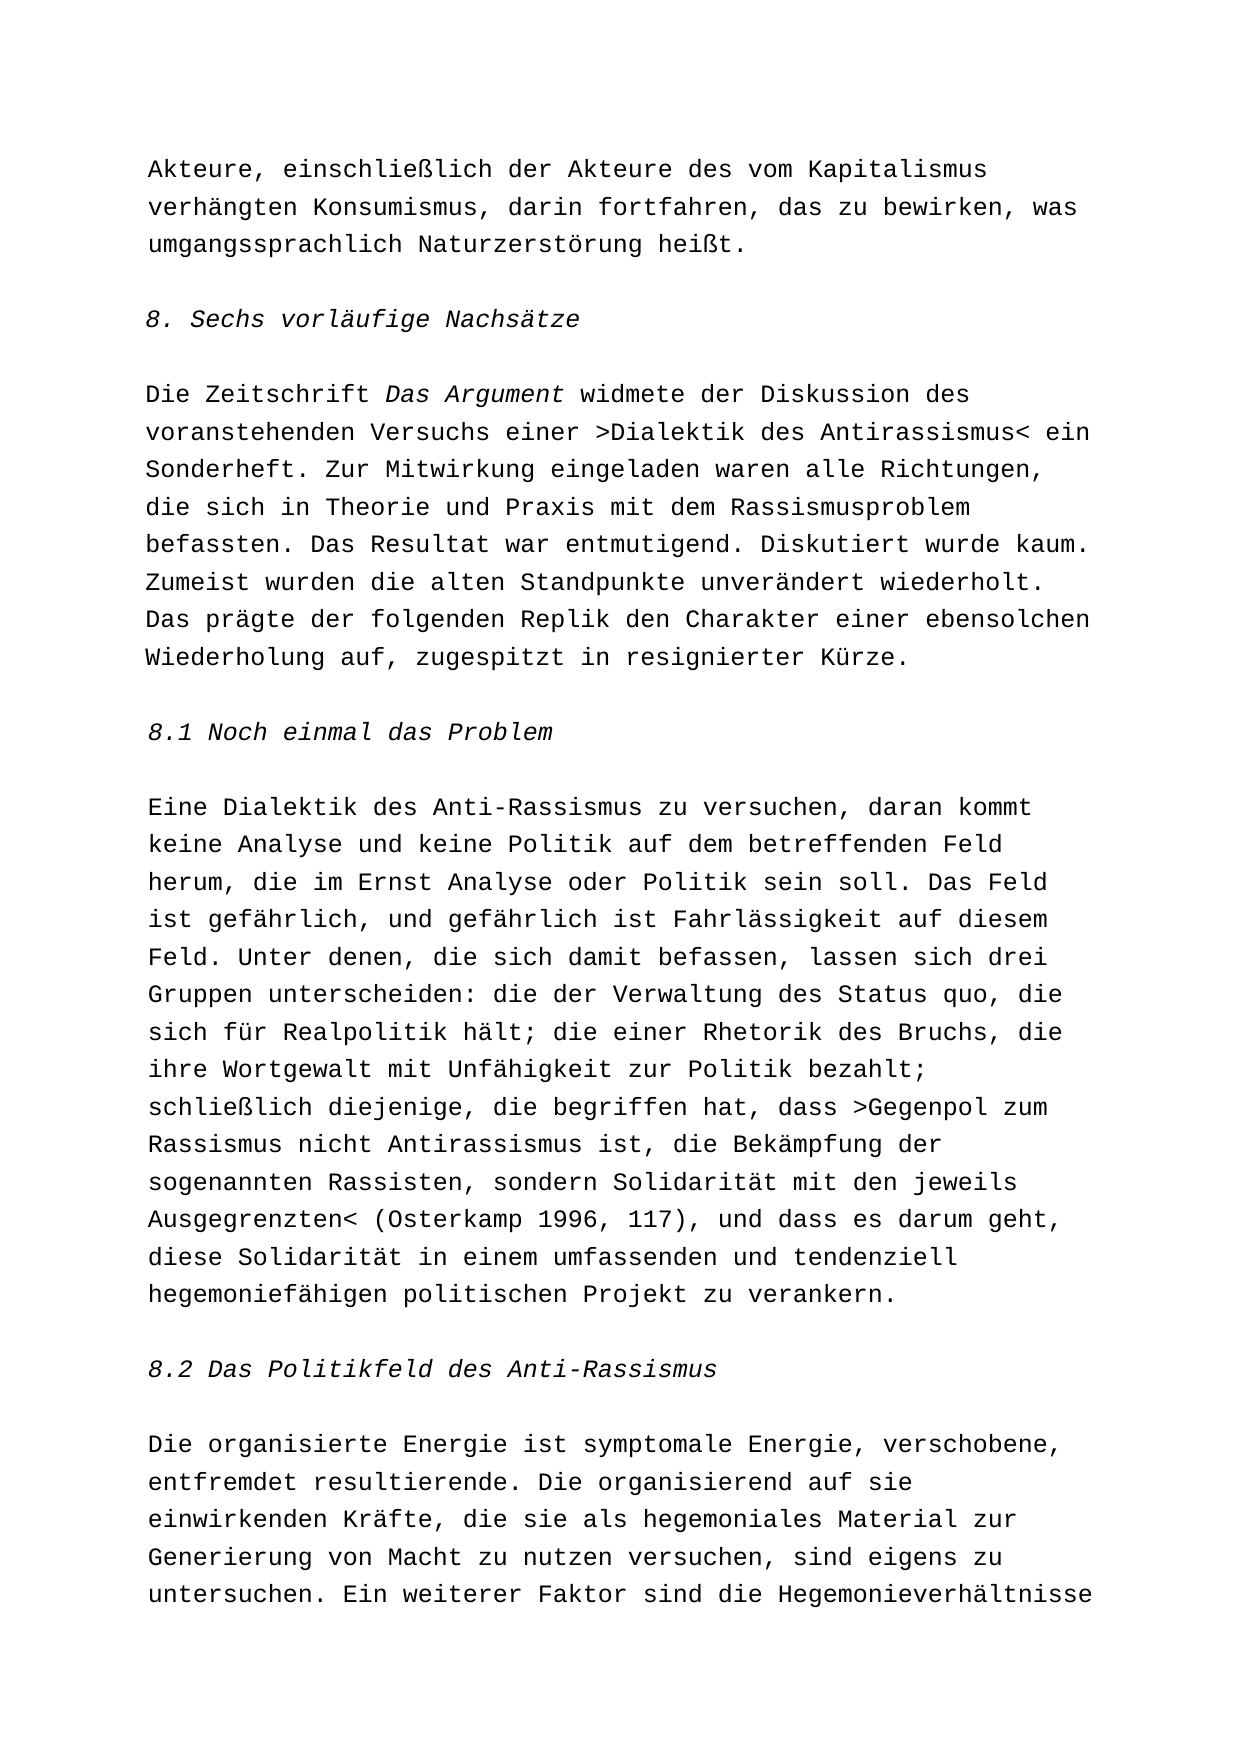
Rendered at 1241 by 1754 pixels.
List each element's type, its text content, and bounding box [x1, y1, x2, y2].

text Eine Dialektik des Anti-Rassismus zu versuchen, daran kommt keine Analyse und keine Politik auf dem betreffenden Feld herum, die im Ernst Analyse oder Politik sein soll. Das Feld ist gefährlich, und gefährlich ist Fahrlässigkeit auf diesem Feld. Unter denen, die sich damit befassen, lassen sich drei Gruppen unterscheiden: die der Verwaltung des Status quo, die sich für Realpolitik hält; die einer Rhetorik des Bruchs, die ihre Wortgewalt mit Unfähigkeit zur Politik bezahlt; schließlich diejenige, die begriffen hat, dass >Gegenpol zum Rassismus nicht Antirassismus ist, die Bekämpfung der sogenannten Rassisten, sondern Solidarität mit den jeweils Ausgegrenzten< (Osterkamp 1996, 117), und dass es darum geht, diese Solidarität in einem umfassenden und tendenziell hegemoniefähigen politischen Projekt zu verankern. [148, 785, 1093, 1310]
text 8.1 Noch einmal das Problem [148, 710, 1093, 748]
text Die organisierte Energie ist symptomale Energie, verschobene, entfremdet resultierende. Die organisierend auf sie einwirkenden Kräfte, die sie als hegemoniales Material zur Generierung von Macht zu nutzen versuchen, sind eigens zu untersuchen. Ein weiterer Faktor sind die Hegemonieverhältnisse [148, 1423, 1093, 1610]
text Akteure, einschließlich der Akteure des vom Kapitalismus verhängten Konsumismus, darin fortfahren, das zu bewirken, was umgangssprachlich Naturzerstörung heißt. [148, 148, 1093, 260]
text 8.2 Das Politikfeld des Anti-Rassismus [148, 1348, 1093, 1385]
text Die Zeitschrift Das Argument widmete der Diskussion des voranstehenden Versuchs einer >Dialektik des Antirassismus< ein Sonderheft. Zur Mitwirkung eingeladen waren alle Richtungen, die sich in Theorie und Praxis mit dem Rassismusproblem befassten. Das Resultat war entmutigend. Diskutiert wurde kaum. Zumeist wurden die alten Standpunkte unverändert wiederholt. Das prägte der folgenden Replik den Charakter einer ebensolchen Wiederholung auf, zugespitzt in resignierter Kürze. [145, 373, 1093, 673]
text 8. Sechs vorläufige Nachsätze [145, 298, 1093, 335]
